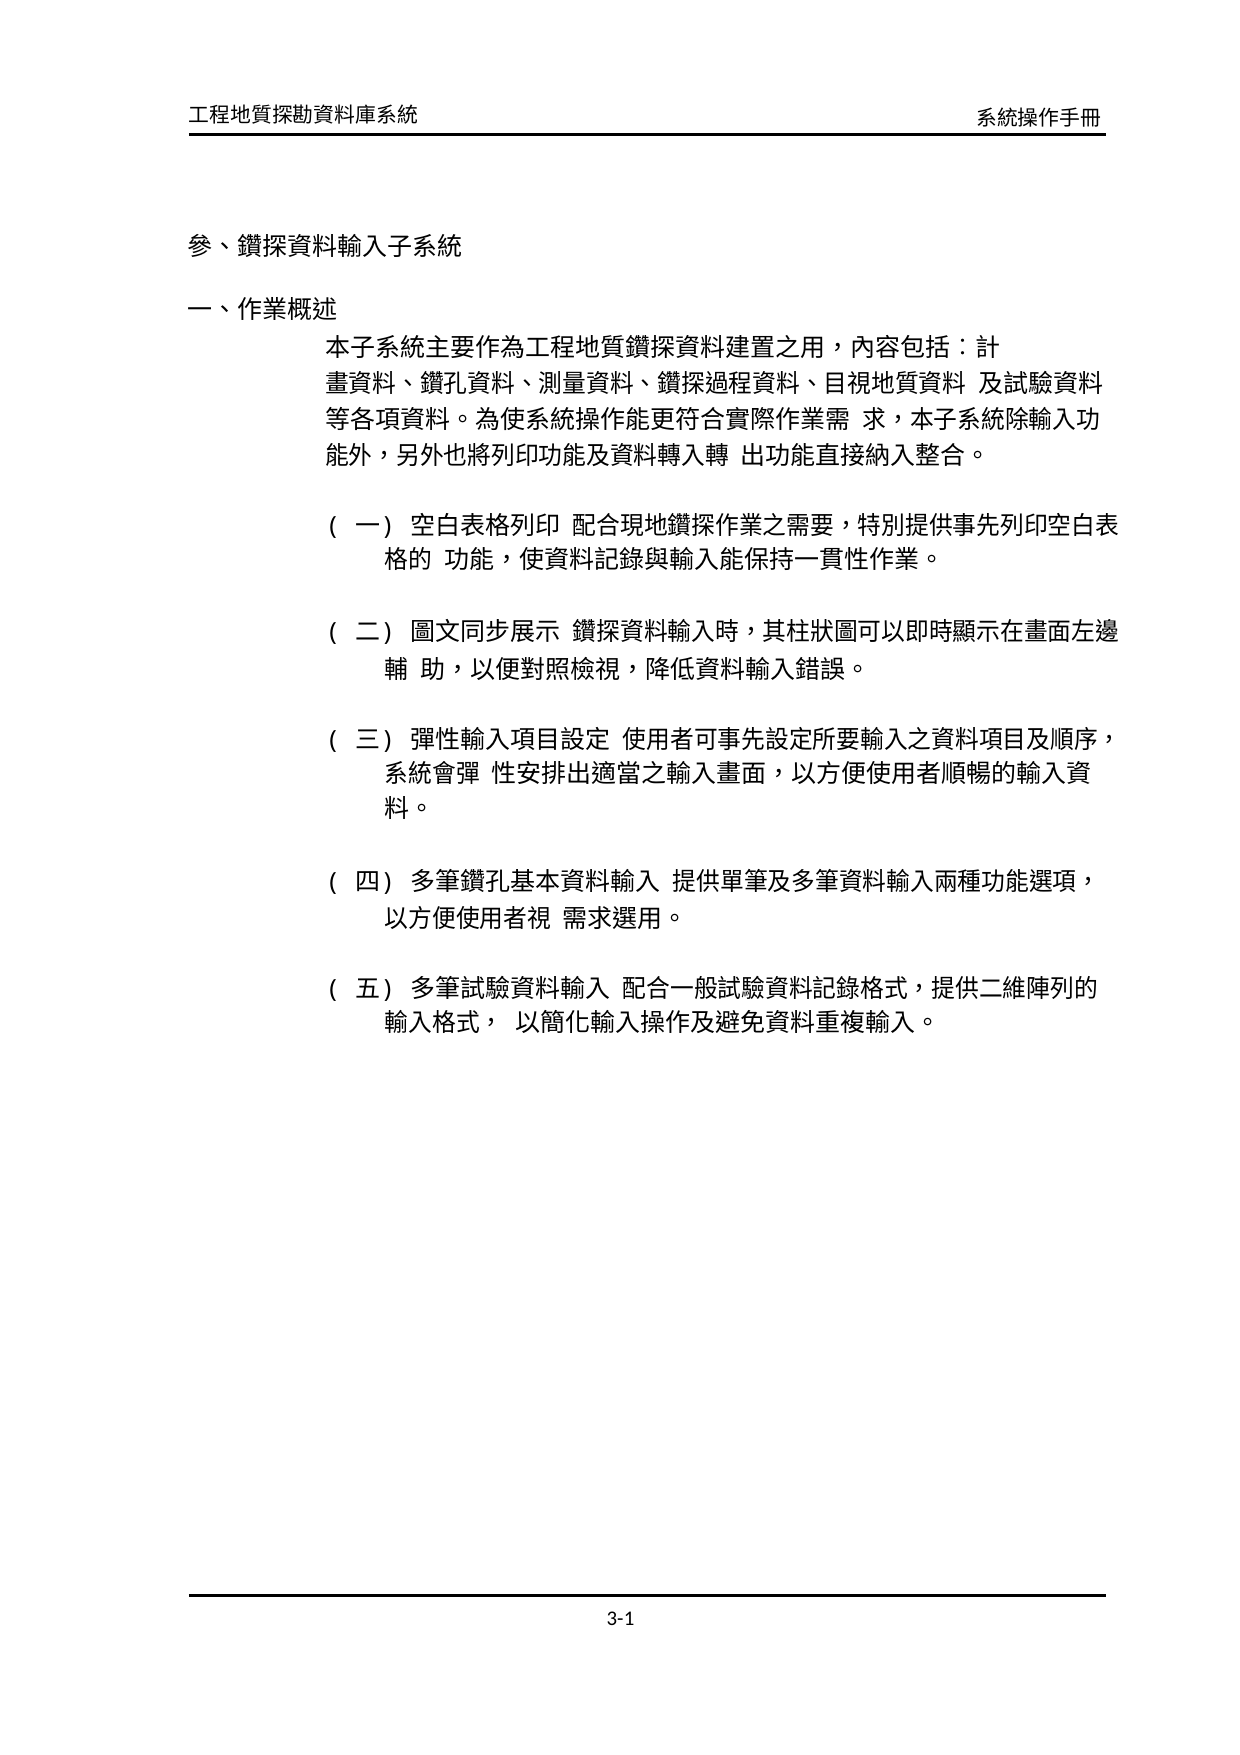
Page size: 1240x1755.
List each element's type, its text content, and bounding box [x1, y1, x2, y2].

text ( 五) 多筆試驗資料輸入 配合一般試驗資料記錄格式，提供二維陣列的輸入格式， 以簡化輸入操作及避免資料重複輸入。 [325, 970, 1119, 1039]
text 一、作業概述 [187, 269, 556, 331]
text 畫資料、鑽孔資料、測量資料、鑽探過程資料、目視地質資料 及試驗資料等各項資料。為使系統操作能更符合實際作業需 求，本子系統除輸入功能外，另外也將列印功能及資料轉入轉 出功能直接納入整合。 [325, 363, 1119, 472]
text ( 三) 彈性輸入項目設定 使用者可事先設定所要輸入之資料項目及順序，系統會彈 性安排出適當之輸入畫面，以方便使用者順暢的輸入資 料。 [325, 721, 1119, 825]
text 本子系統主要作為工程地質鑽探資料建置之用，內容包括︰計 [325, 331, 1119, 363]
text 參、鑽探資料輸入子系統 [187, 205, 556, 267]
text ( 一) 空白表格列印 配合現地鑽探作業之需要，特別提供事先列印空白表格的 功能，使資料記錄與輸入能保持一貫性作業。 [325, 507, 1119, 576]
text ( 二) 圖文同步展示 鑽探資料輸入時，其柱狀圖可以即時顯示在畫面左邊輔 助，以便對照檢視，降低資料輸入錯誤。 [325, 610, 1119, 686]
text ( 四) 多筆鑽孔基本資料輸入 提供單筆及多筆資料輸入兩種功能選項，以方便使用者視 需求選用。 [325, 859, 1119, 935]
